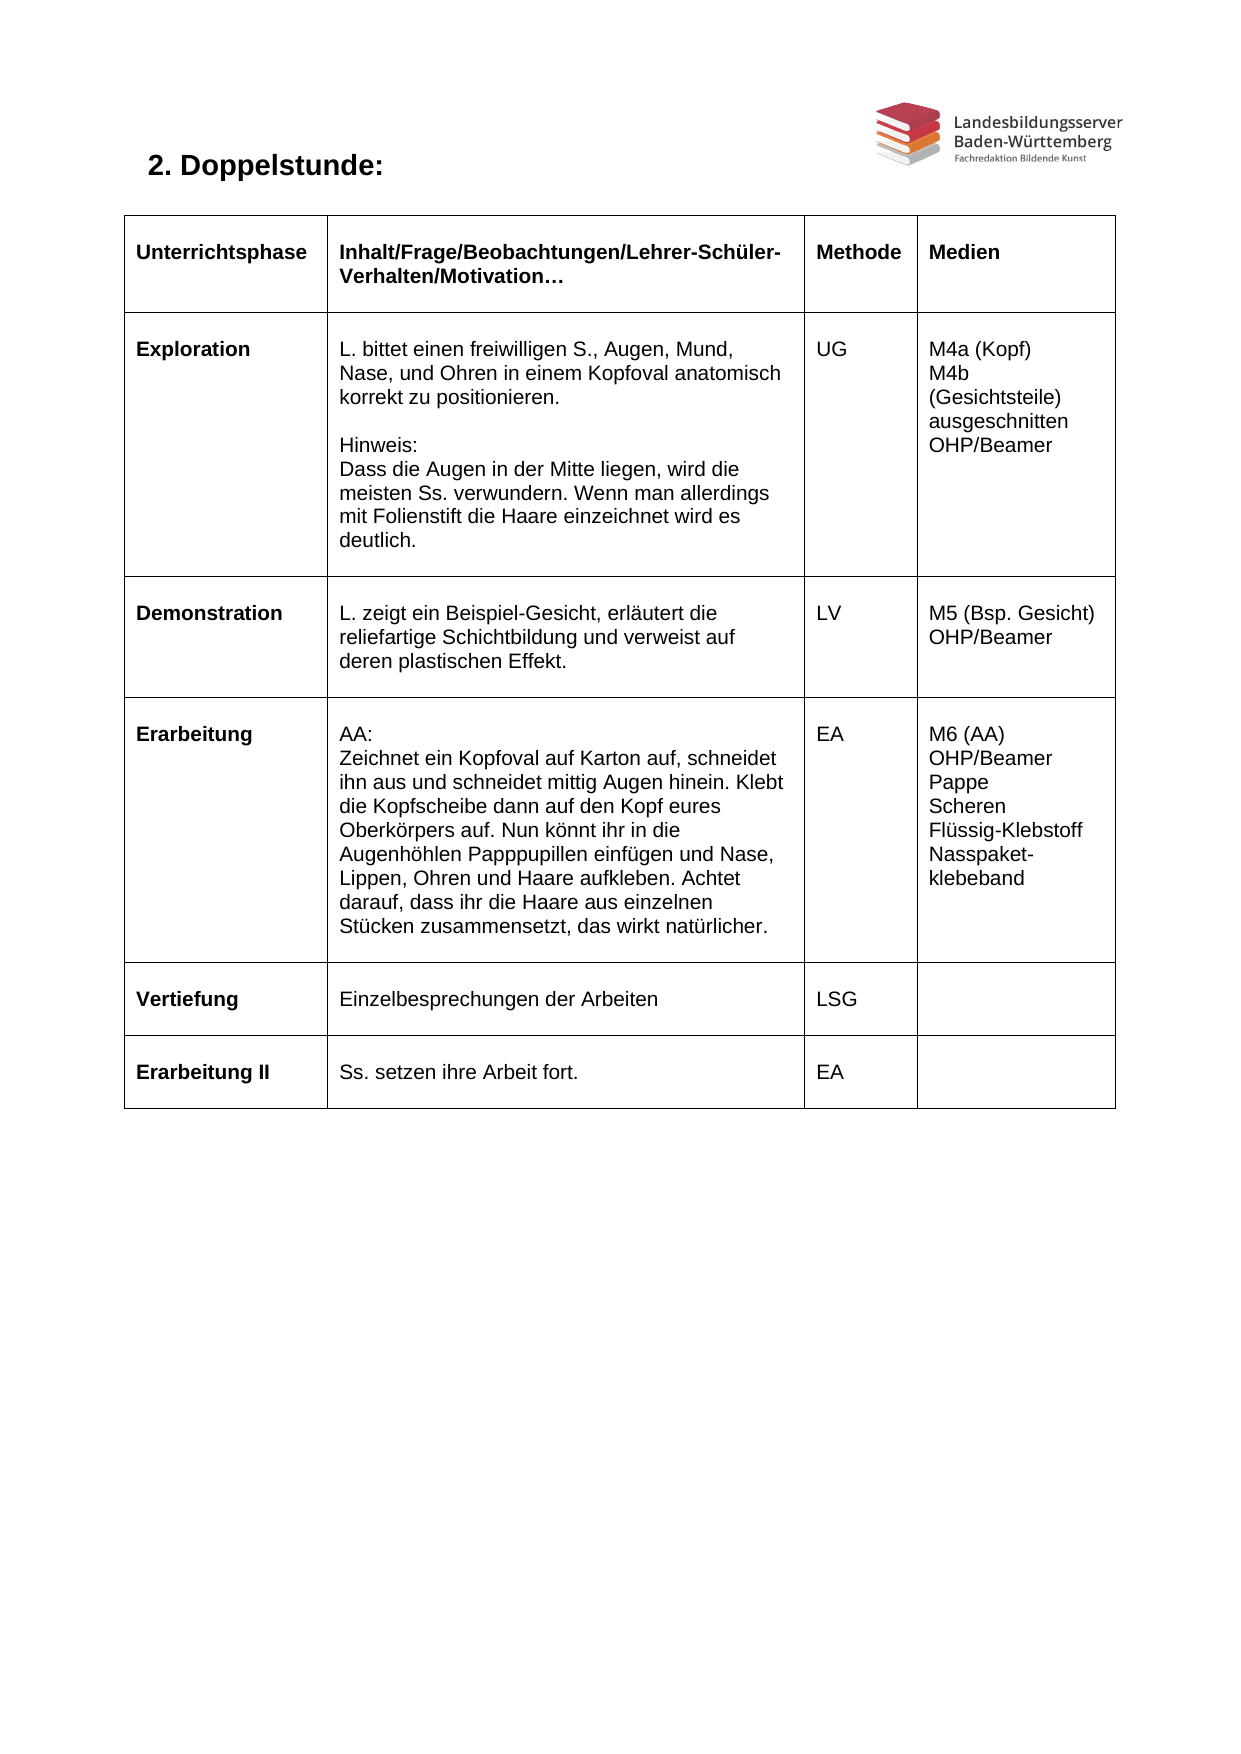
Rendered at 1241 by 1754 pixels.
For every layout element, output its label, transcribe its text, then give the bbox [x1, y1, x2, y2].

table_cell LSG [805, 963, 917, 1034]
table_cell Erarbeitung [125, 698, 327, 962]
table_cell M5 (Bsp. Gesicht) OHP/Beamer [918, 577, 1115, 697]
table_cell L. bittet einen freiwilligen S., Augen, Mund, Nase, und Ohren in einem Kopfoval anatomisch korrekt zu positionieren. Hinweis: Dass die Augen in der Mitte liegen, wird die meisten Ss. verwundern. Wenn man allerdings mit Folienstift die Haare einzeichnet wird es deutlich. [328, 313, 804, 576]
table_header Unterrichtsphase [125, 216, 327, 312]
table_cell LV [805, 577, 917, 697]
table_cell Vertiefung [125, 963, 327, 1034]
table_cell L. zeigt ein Beispiel-Gesicht, erläutert die reliefartige Schichtbildung und verweist auf deren plastischen Effekt. [328, 577, 804, 697]
table_cell Ss. setzen ihre Arbeit fort. [328, 1036, 804, 1107]
table_cell Exploration [125, 313, 327, 576]
table_header Inhalt/Frage/Beobachtungen/Lehrer-Schüler-Verhalten/Motivation… [328, 216, 804, 312]
text 2. Doppelstunde: [148, 148, 1093, 181]
table_cell EA [805, 1036, 917, 1107]
table_cell M4a (Kopf) M4b (Gesichtsteile) ausgeschnitten OHP/Beamer [918, 313, 1115, 576]
table_cell [918, 963, 1115, 1034]
table_cell AA: Zeichnet ein Kopfoval auf Karton auf, schneidet ihn aus und schneidet mittig Augen hinein. Klebt die Kopfscheibe dann auf den Kopf eures Oberkörpers auf. Nun könnt ihr in die Augenhöhlen Papppupillen einfügen und Nase, Lippen, Ohren und Haare aufkleben. Achtet darauf, dass ihr die Haare aus einzelnen Stücken zusammensetzt, das wirkt natürlicher. [328, 698, 804, 962]
table_cell Erarbeitung II [125, 1036, 327, 1107]
table_cell M6 (AA) OHP/Beamer Pappe Scheren Flüssig-Klebstoff Nasspaket-klebeband [918, 698, 1115, 962]
table_cell [918, 1036, 1115, 1107]
table_cell EA [805, 698, 917, 962]
table_header Medien [918, 216, 1115, 312]
table_header Methode [805, 216, 917, 312]
table_cell UG [805, 313, 917, 576]
table_cell Demonstration [125, 577, 327, 697]
table_cell Einzelbesprechungen der Arbeiten [328, 963, 804, 1034]
